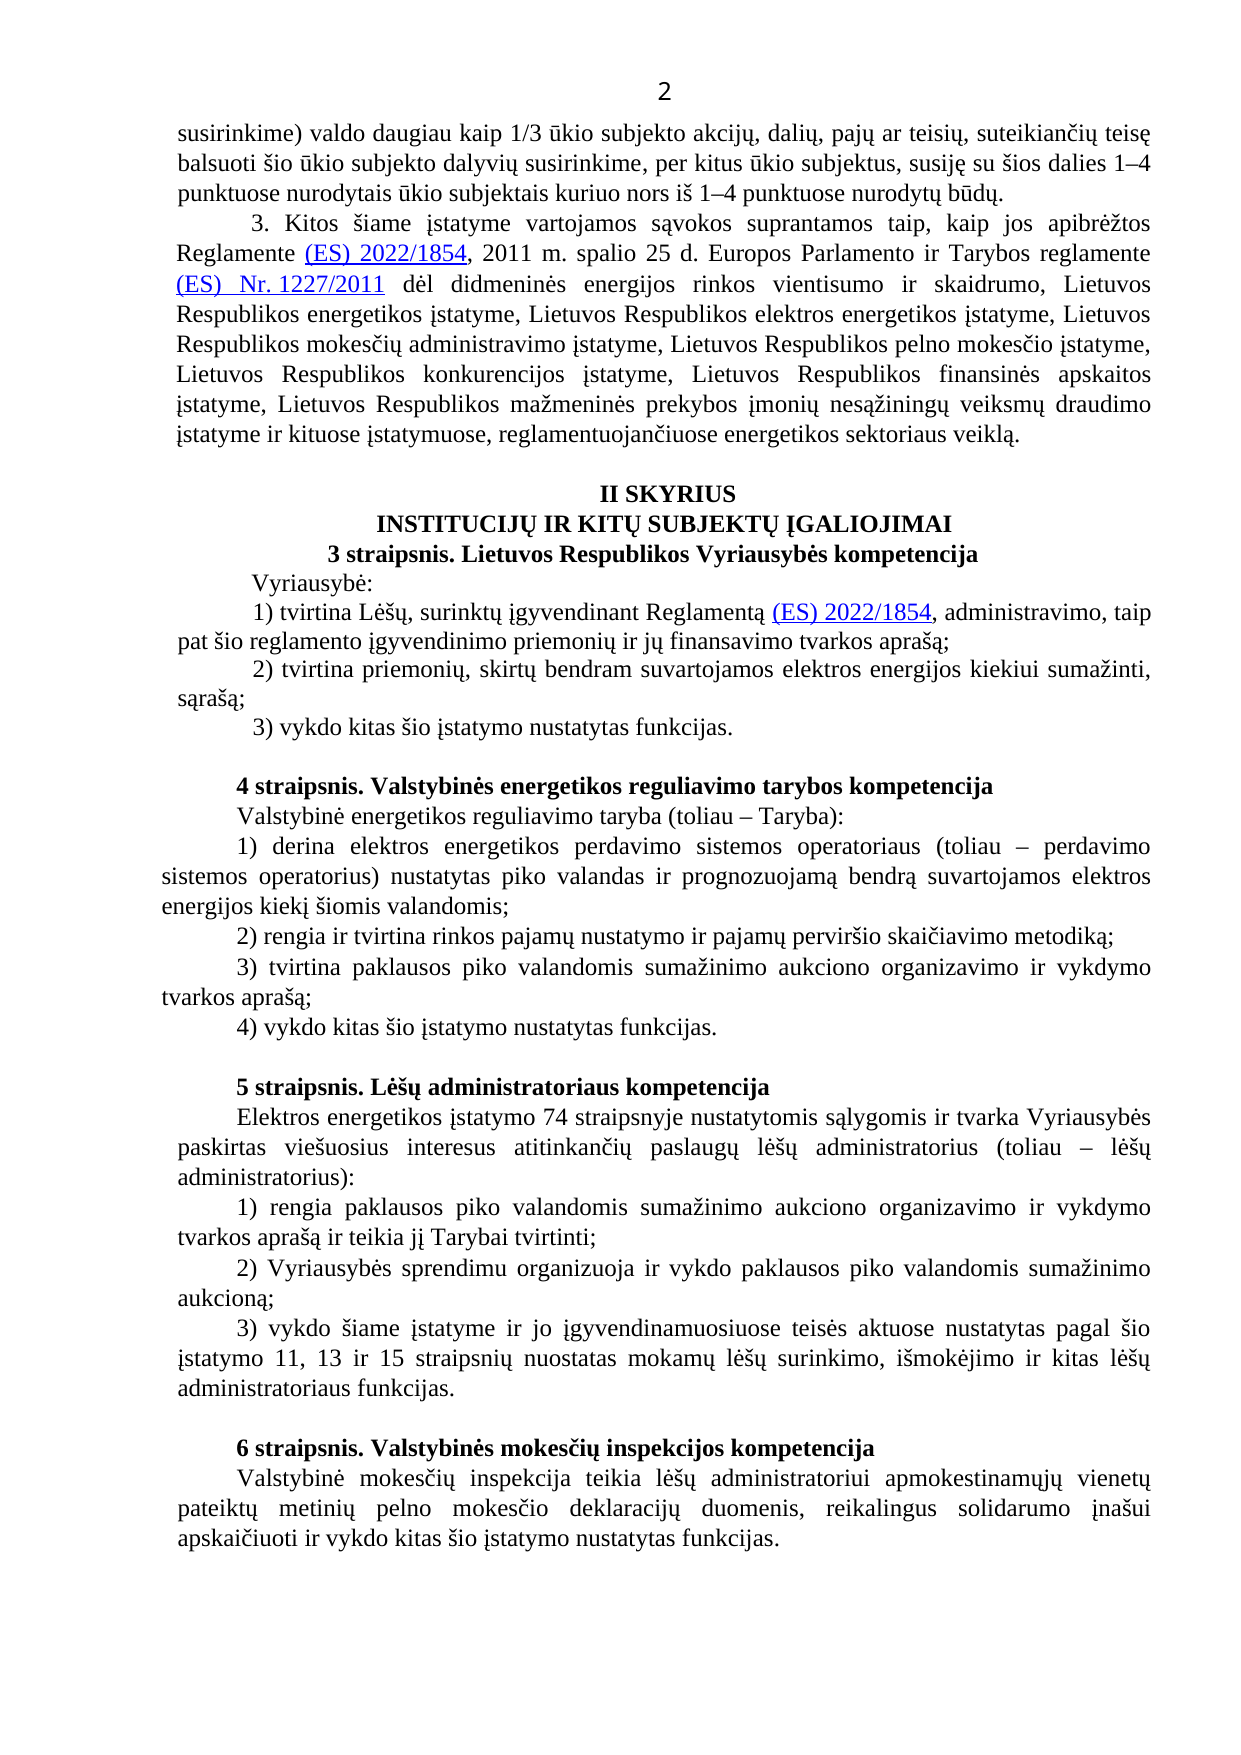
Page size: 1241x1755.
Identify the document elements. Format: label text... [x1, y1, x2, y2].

text 2) rengia ir tvirtina rinkos pajamų nustatymo ir pajamų perviršio skaičiavimo metodiką; [161, 921, 1152, 950]
text 3) tvirtina paklausos piko valandomis sumažinimo aukciono organizavimo ir vykdymo tvarkos aprašą; [161, 952, 1152, 1010]
text 3) vykdo kitas šio įstatymo nustatytas funkcijas. [177, 712, 1152, 741]
text 2) tvirtina priemonių, skirtų bendram suvartojamos elektros energijos kiekiui sumažinti, sąrašą; [177, 654, 1152, 712]
text 5 straipsnis. Lėšų administratoriaus kompetencija [236, 1072, 1152, 1101]
text Valstybinė energetikos reguliavimo taryba (toliau – Taryba): [177, 801, 1152, 830]
text Valstybinė mokesčių inspekcija teikia lėšų administratoriui apmokestinamųjų vienetų pateiktų metinių pelno mokesčio deklaracijų duomenis, reikalingus solidarumo įnašui apskaičiuoti ir vykdo kitas šio įstatymo nustatytas funkcijas. [177, 1463, 1152, 1552]
text Vyriausybė: [177, 568, 1152, 597]
text 4) vykdo kitas šio įstatymo nustatytas funkcijas. [161, 1012, 1152, 1041]
text 1) tvirtina Lėšų, surinktų įgyvendinant Reglamentą (ES) 2022/1854, administravimo, taip pat šio reglamento įgyvendinimo priemonių ir jų finansavimo tvarkos aprašą; [177, 597, 1152, 654]
text 6 straipsnis. Valstybinės mokesčių inspekcijos kompetencija [236, 1433, 1152, 1462]
text Elektros energetikos įstatymo 74 straipsnyje nustatytomis sąlygomis ir tvarka Vyriausybės paskirtas viešuosius interesus atitinkančių paslaugų lėšų administratorius (toliau – lėšų administratorius): [177, 1102, 1152, 1191]
text 1) rengia paklausos piko valandomis sumažinimo aukciono organizavimo ir vykdymo tvarkos aprašą ir teikia jį Tarybai tvirtinti; [177, 1192, 1152, 1251]
text 3 straipsnis. Lietuvos Respublikos Vyriausybės kompetencija [252, 539, 1152, 568]
text 2) Vyriausybės sprendimu organizuoja ir vykdo paklausos piko valandomis sumažinimo aukcioną; [177, 1253, 1152, 1311]
text susirinkime) valdo daugiau kaip 1/3 ūkio subjekto akcijų, dalių, pajų ar teisių, suteikiančių teisę balsuoti šio ūkio subjekto dalyvių susirinkime, per kitus ūkio subjektus, susiję su šios dalies 1–4 punktuose nurodytais ūkio subjektais kuriuo nors iš 1–4 punktuose nurodytų būdų. [177, 118, 1152, 207]
text II SKYRIUS institucijų IR kitų subjektų ĮGALIOJIMAI [177, 479, 1152, 538]
text 3. Kitos šiame įstatyme vartojamos sąvokos suprantamos taip, kaip jos apibrėžtos Reglamente (ES) 2022/1854, 2011 m. spalio 25 d. Europos Parlamento ir Tarybos reglamente (ES) Nr. 1227/2011 dėl didmeninės energijos rinkos vientisumo ir skaidrumo, Lietuvos Respublikos energetikos įstatyme, Lietuvos Respublikos elektros energetikos įstatyme, Lietuvos Respublikos mokesčių administravimo įstatyme, Lietuvos Respublikos pelno mokesčio įstatyme, Lietuvos Respublikos konkurencijos įstatyme, Lietuvos Respublikos finansinės apskaitos įstatyme, Lietuvos Respublikos mažmeninės prekybos įmonių nesąžiningų veiksmų draudimo įstatyme ir kituose įstatymuose, reglamentuojančiuose energetikos sektoriaus veiklą. [176, 208, 1152, 448]
text 1) derina elektros energetikos perdavimo sistemos operatoriaus (toliau – perdavimo sistemos operatorius) nustatytas piko valandas ir prognozuojamą bendrą suvartojamos elektros energijos kiekį šiomis valandomis; [161, 831, 1152, 920]
text 4 straipsnis. Valstybinės energetikos reguliavimo tarybos kompetencija [132, 771, 1152, 800]
text 3) vykdo šiame įstatyme ir jo įgyvendinamuosiuose teisės aktuose nustatytas pagal šio įstatymo 11, 13 ir 15 straipsnių nuostatas mokamų lėšų surinkimo, išmokėjimo ir kitas lėšų administratoriaus funkcijas. [177, 1313, 1152, 1402]
